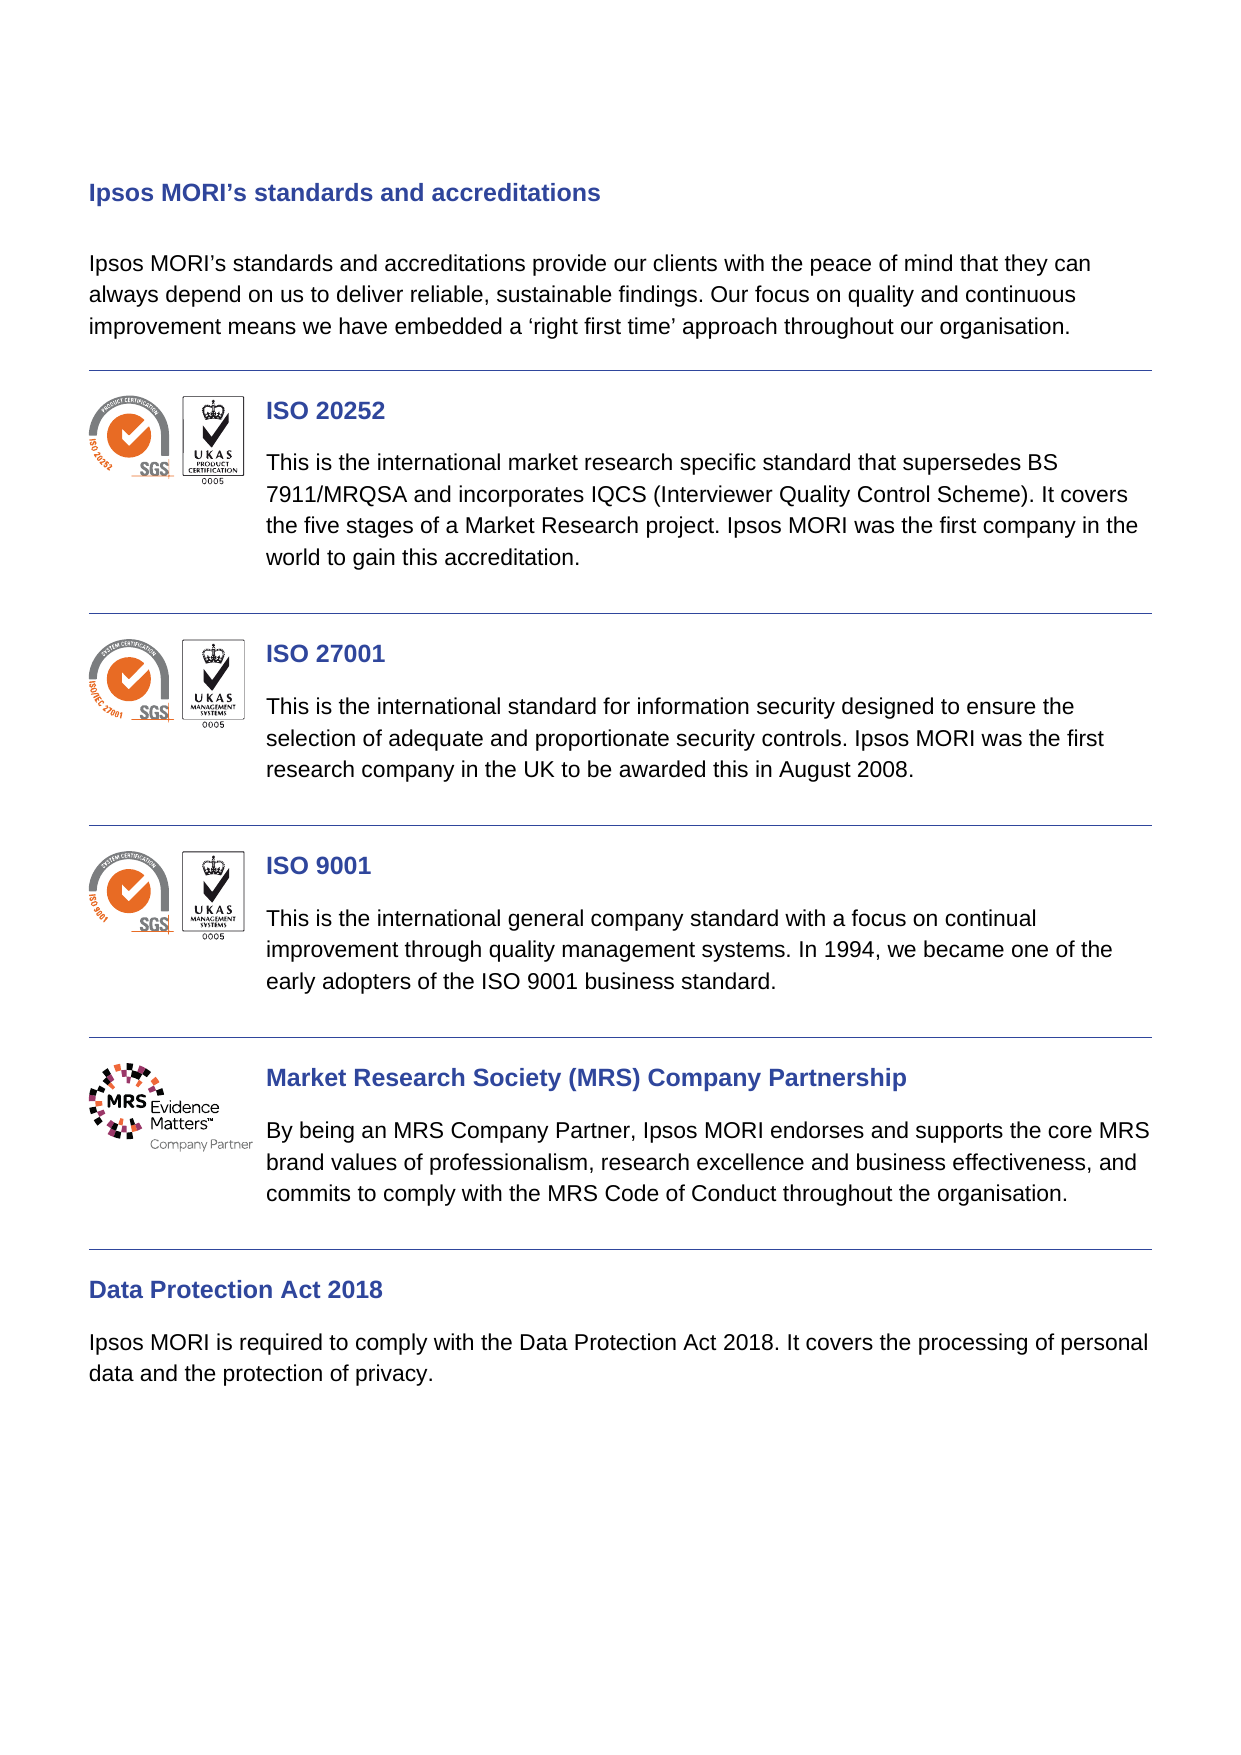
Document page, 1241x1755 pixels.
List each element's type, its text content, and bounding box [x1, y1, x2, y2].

table_cell ISO 9001 This is the international general company standard with a focus on continual improvement through quality management systems. In 1994, we became one of the early adopters of the ISO 9001 business standard. [266, 826, 1152, 1037]
list Ipsos MORI’s standards and accreditations provide our clients with the peace of mind that they can always depend on us to deliver reliable, sustainable findings. Our focus on quality and continuous improvement means we have embedded a ‘right first time’ approach throughout our organisation. [89, 250, 1152, 339]
table_header [89, 371, 266, 613]
table_cell [89, 1038, 266, 1249]
text Ipsos MORI’s standards and accreditations [89, 178, 1152, 207]
table_cell [89, 826, 266, 1037]
table_cell [89, 614, 266, 825]
table_cell Market Research Society (MRS) Company Partnership By being an MRS Company Partner, Ipsos MORI endorses and supports the core MRS brand values of professionalism, research excellence and business effectiveness, and commits to comply with the MRS Code of Conduct throughout the organisation. [266, 1038, 1152, 1249]
table_cell Data Protection Act 2018 Ipsos MORI is required to comply with the Data Protection Act 2018. It covers the processing of personal data and the protection of privacy. [89, 1250, 1152, 1429]
table_cell ISO 27001 This is the international standard for information security designed to ensure the selection of adequate and proportionate security controls. Ipsos MORI was the first research company in the UK to be awarded this in August 2008. [266, 614, 1152, 825]
table_header ISO 20252 This is the international market research specific standard that supersedes BS 7911/MRQSA and incorporates IQCS (Interviewer Quality Control Scheme). It covers the five stages of a Market Research project. Ipsos MORI was the first company in the world to gain this accreditation. [266, 371, 1152, 613]
